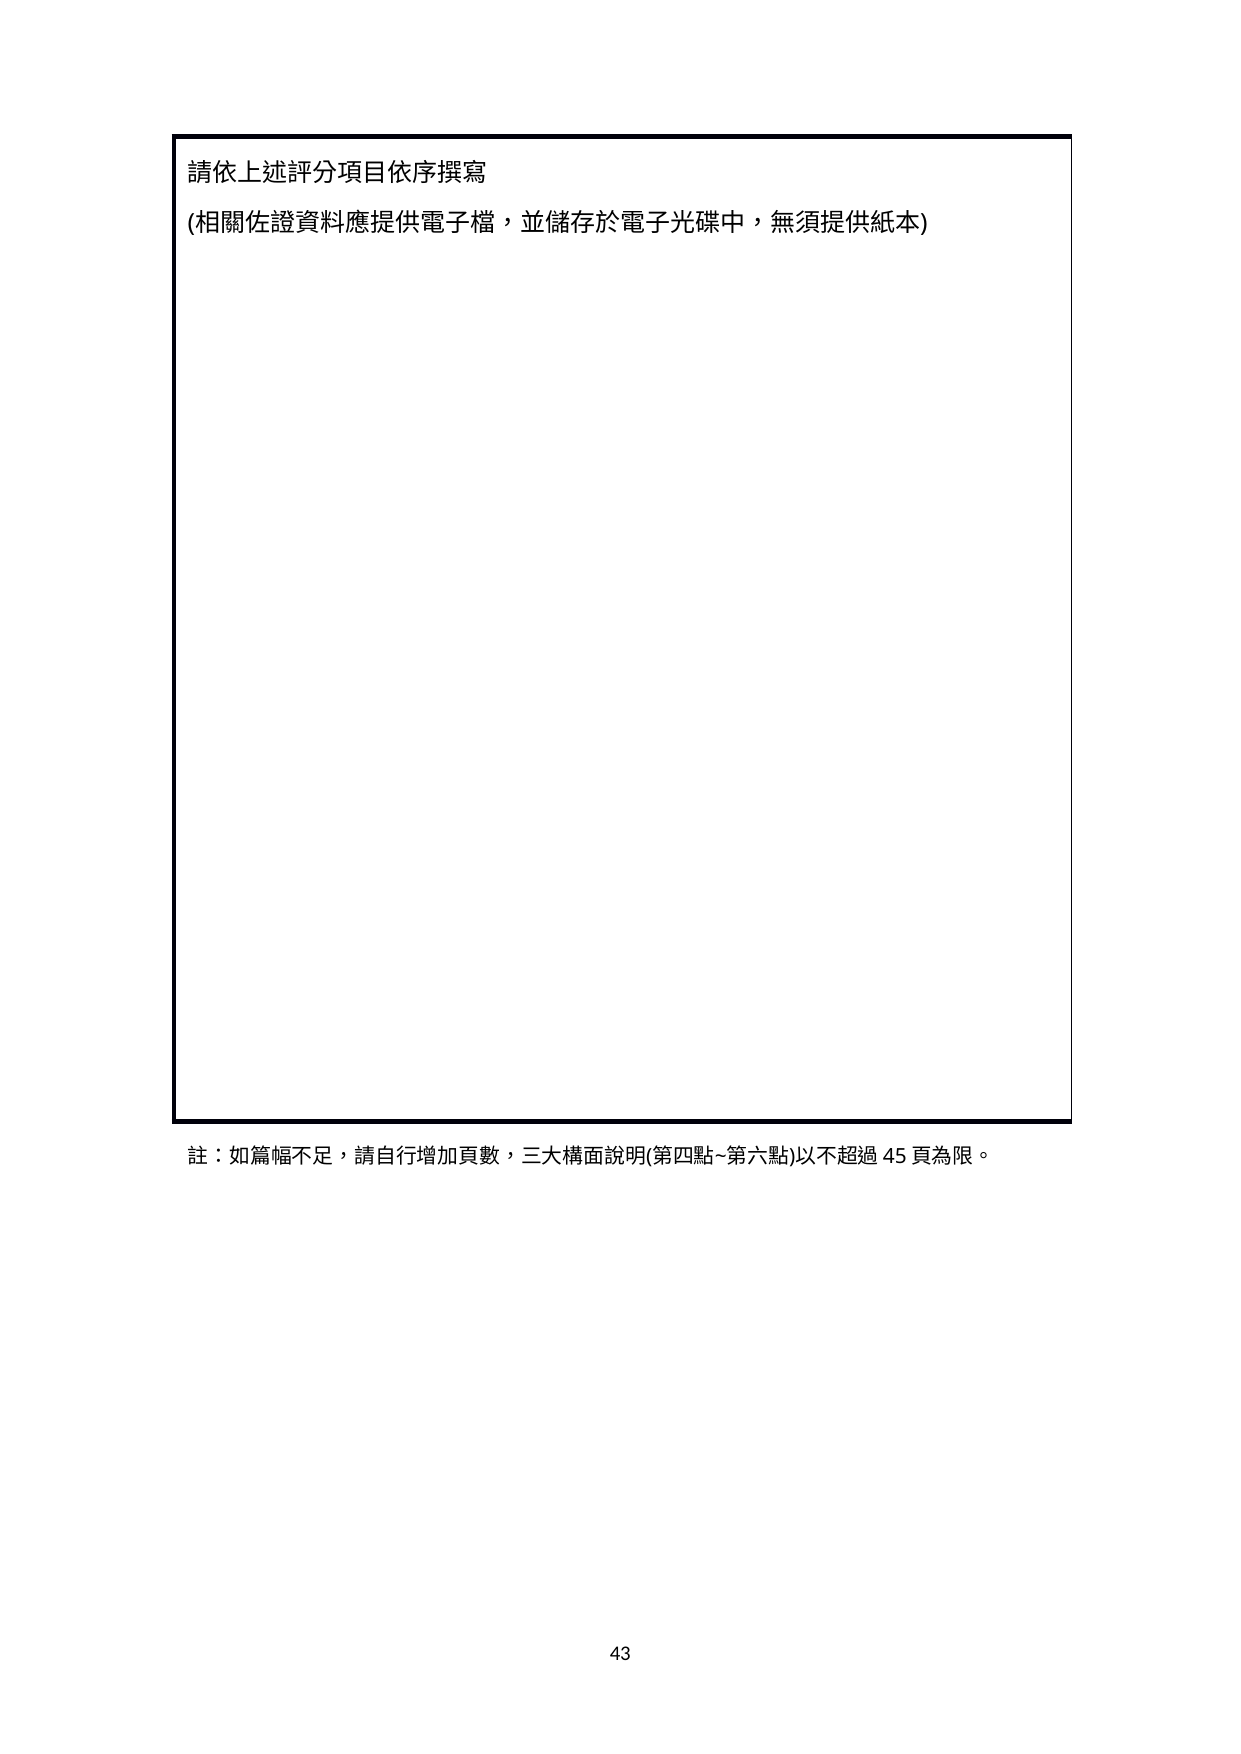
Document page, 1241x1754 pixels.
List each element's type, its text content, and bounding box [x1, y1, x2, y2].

table_cell 請依上述評分項目依序撰寫 (相關佐證資料應提供電子檔，並儲存於電子光碟中，無須提供紙本) [176, 139, 1071, 1119]
text 註：如篇幅不足，請自行增加頁數，三大構面說明(第四點~第六點)以不超過45頁為限。 [187, 1136, 1053, 1174]
